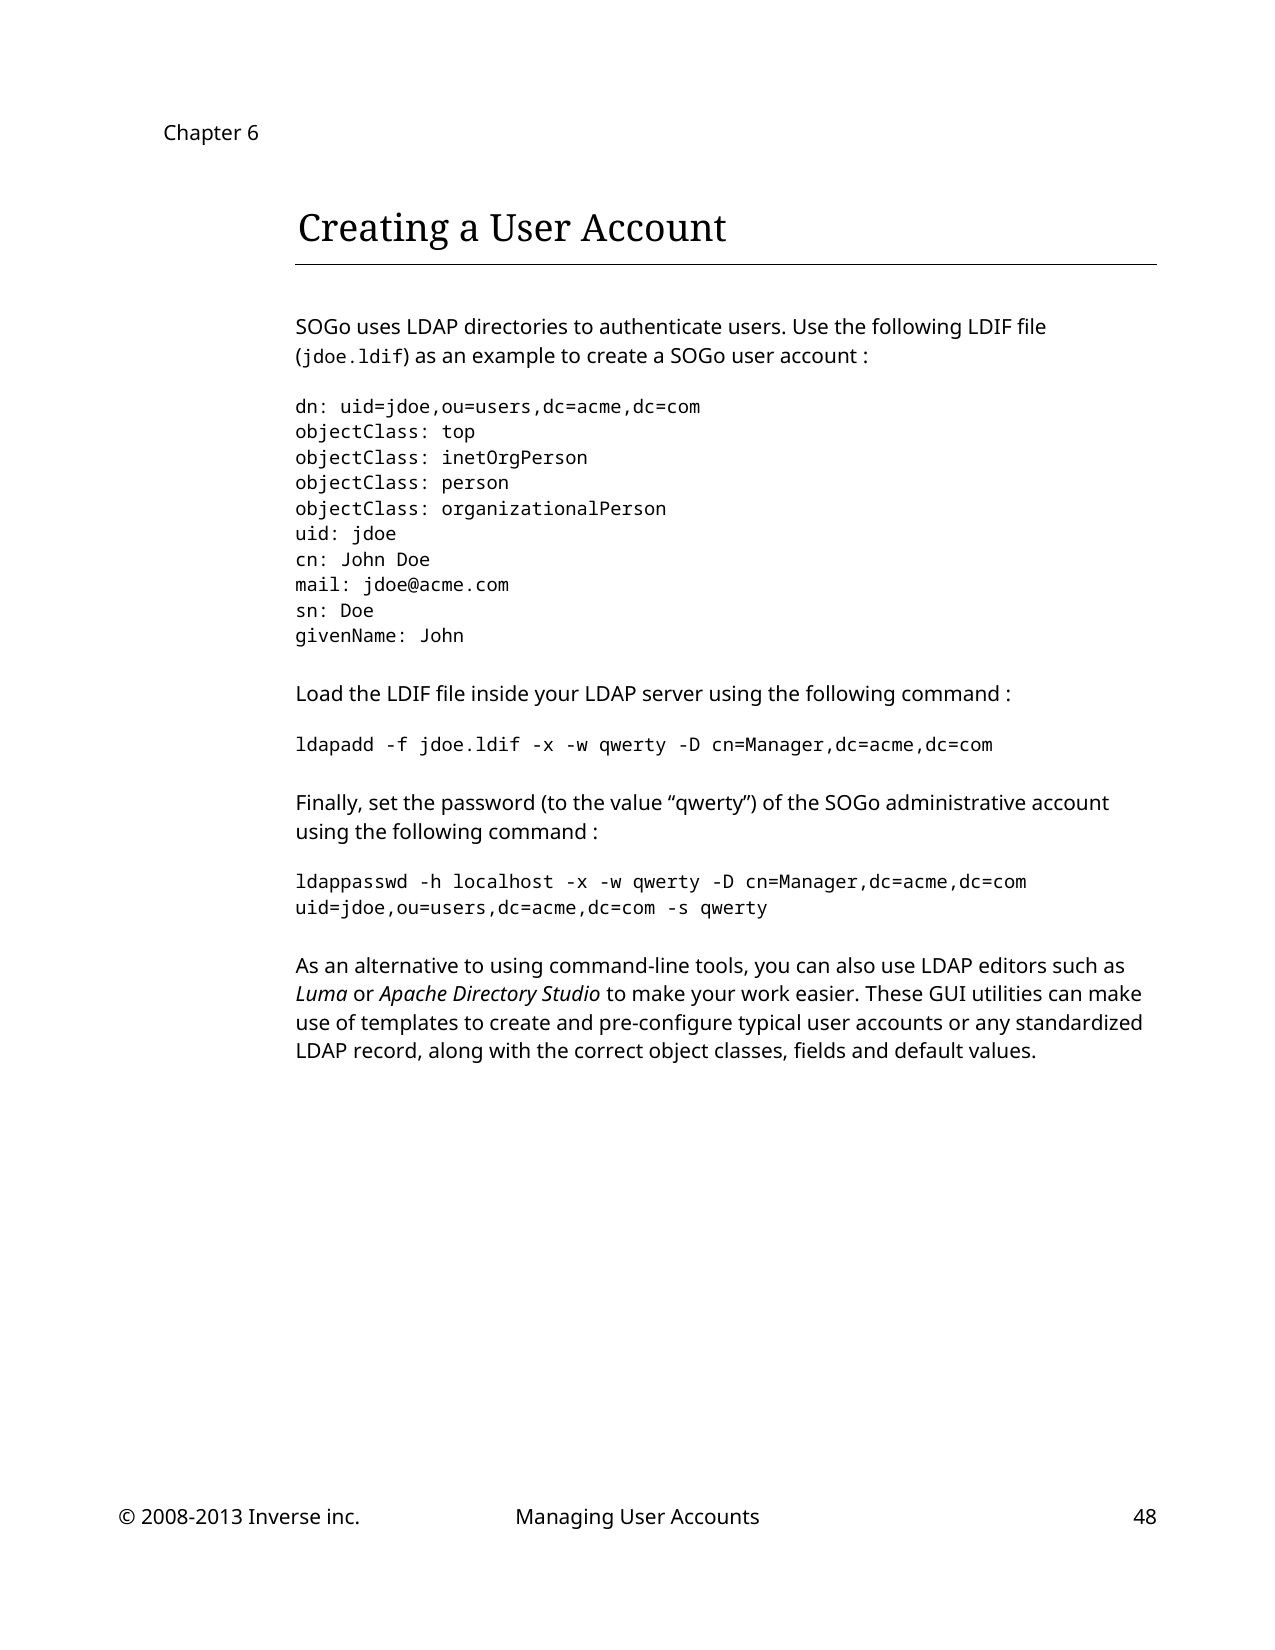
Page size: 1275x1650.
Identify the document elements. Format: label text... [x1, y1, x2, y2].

text dn: uid=jdoe,ou=users,dc=acme,dc=com [295, 393, 1157, 418]
text SOGo uses LDAP directories to authenticate users. Use the following LDIF file (jdoe.ldif) as an example to create a SOGo user account : [295, 312, 1157, 369]
text ldappasswd -h localhost -x -w qwerty -D cn=Manager,dc=acme,dc=com uid=jdoe,ou=users,dc=acme,dc=com -s qwerty [295, 869, 1157, 920]
text objectClass: person [295, 469, 1157, 495]
text Finally, set the password (to the value “qwerty”) of the SOGo administrative account using the following command : [295, 788, 1157, 845]
text objectClass: inetOrgPerson [295, 444, 1157, 469]
text objectClass: organizationalPerson [295, 495, 1157, 521]
text Load the LDIF file inside your LDAP server using the following command : [295, 679, 1157, 708]
text givenName: John [295, 623, 1157, 648]
text objectClass: top [295, 418, 1157, 444]
text ldapadd -f jdoe.ldif -x -w qwerty -D cn=Manager,dc=acme,dc=com [295, 732, 1157, 757]
text mail: jdoe@acme.com [295, 572, 1157, 597]
text sn: Doe [295, 597, 1157, 623]
text uid: jdoe [295, 521, 1157, 546]
text As an alternative to using command-line tools, you can also use LDAP editors such as Luma or Apache Directory Studio to make your work easier. These GUI utilities can make use of templates to create and pre-configure typical user accounts or any standardized LDAP record, along with the correct object classes, fields and default values. [295, 951, 1157, 1065]
subtitle Creating a User Account [295, 201, 1157, 264]
text cn: John Doe [295, 546, 1157, 572]
